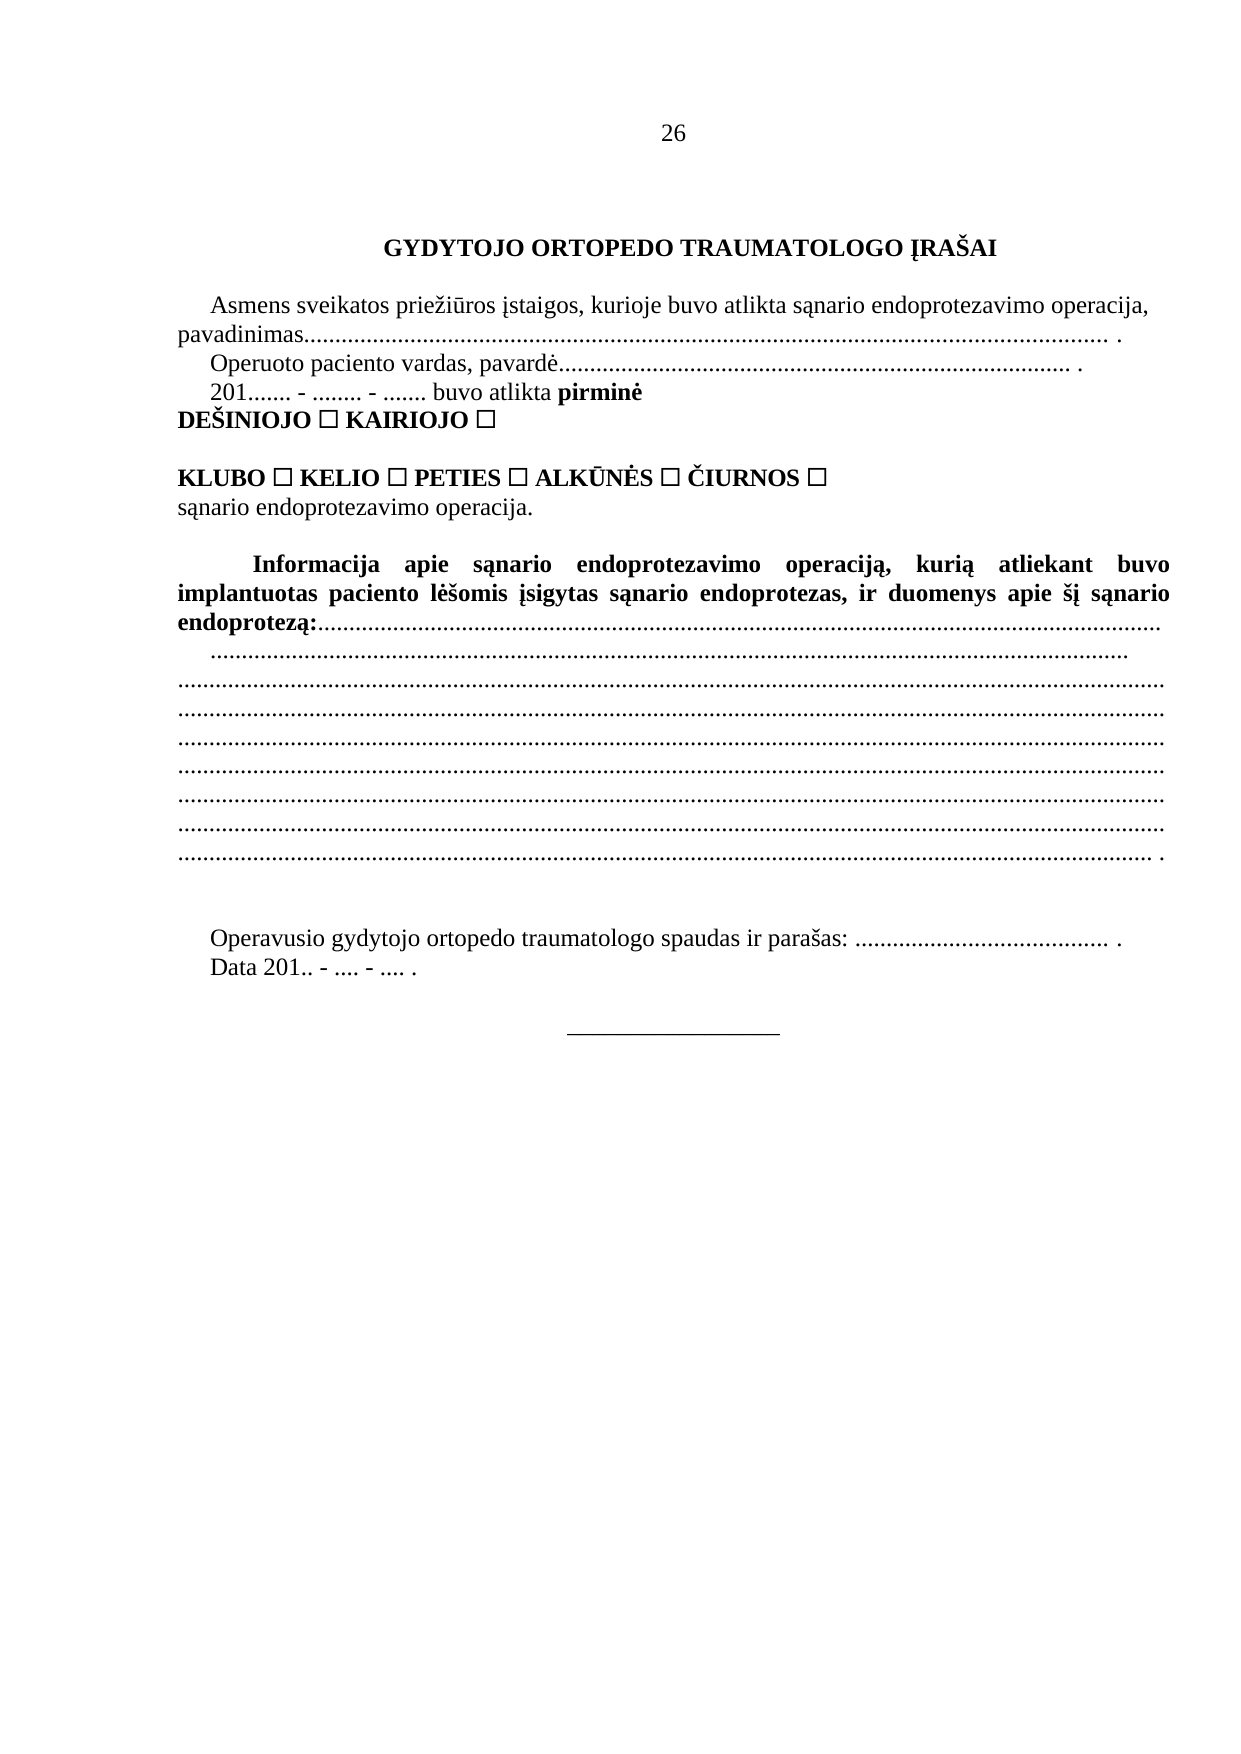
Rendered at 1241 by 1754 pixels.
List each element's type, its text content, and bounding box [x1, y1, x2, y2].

text ................................................................................................................................................... [177, 636, 1171, 664]
text _________________ [177, 1009, 1169, 1038]
text Asmens sveikatos priežiūros įstaigos, kurioje buvo atlikta sąnario endoprotezavimo operacija, pavadinimas . [177, 291, 1171, 348]
text DEŠINIOJO [] KAIRIOJO [] [177, 406, 1171, 434]
text .............................................................................................................................................................. [177, 693, 1171, 722]
text .............................................................................................................................................................. [177, 808, 1171, 837]
text Data 201.. - .... - .... . [177, 952, 1171, 981]
text Informacija apie sąnario endoprotezavimo operaciją, kurią atliekant buvo implantuotas paciento lėšomis įsigytas sąnario endoprotezas, ir duomenys apie šį sąnario endoprotezą:....................................................................................................................................... [177, 549, 1171, 636]
text .............................................................................................................................................................. [177, 751, 1171, 779]
text sąnario endoprotezavimo operacija. [177, 492, 1171, 521]
text GYDYTOJO ORTOPEDO TRAUMATOLOGO ĮRAŠAI [177, 233, 1171, 262]
text .............................................................................................................................................................. [177, 722, 1171, 751]
text ............................................................................................................................................................ . [177, 837, 1171, 866]
text Operuoto paciento vardas, pavardė.................................................................................. . [177, 348, 1171, 377]
text 201....... - ........ - ....... buvo atlikta pirminė [177, 377, 1171, 406]
text .............................................................................................................................................................. [177, 664, 1171, 693]
text .............................................................................................................................................................. [177, 779, 1171, 808]
text KLUBO [] KELIO [] PETIES [] ALKŪNĖS [] ČIURNOS [] [177, 463, 1171, 492]
text Operavusio gydytojo ortopedo traumatologo spaudas ir parašas: . [177, 923, 1171, 952]
